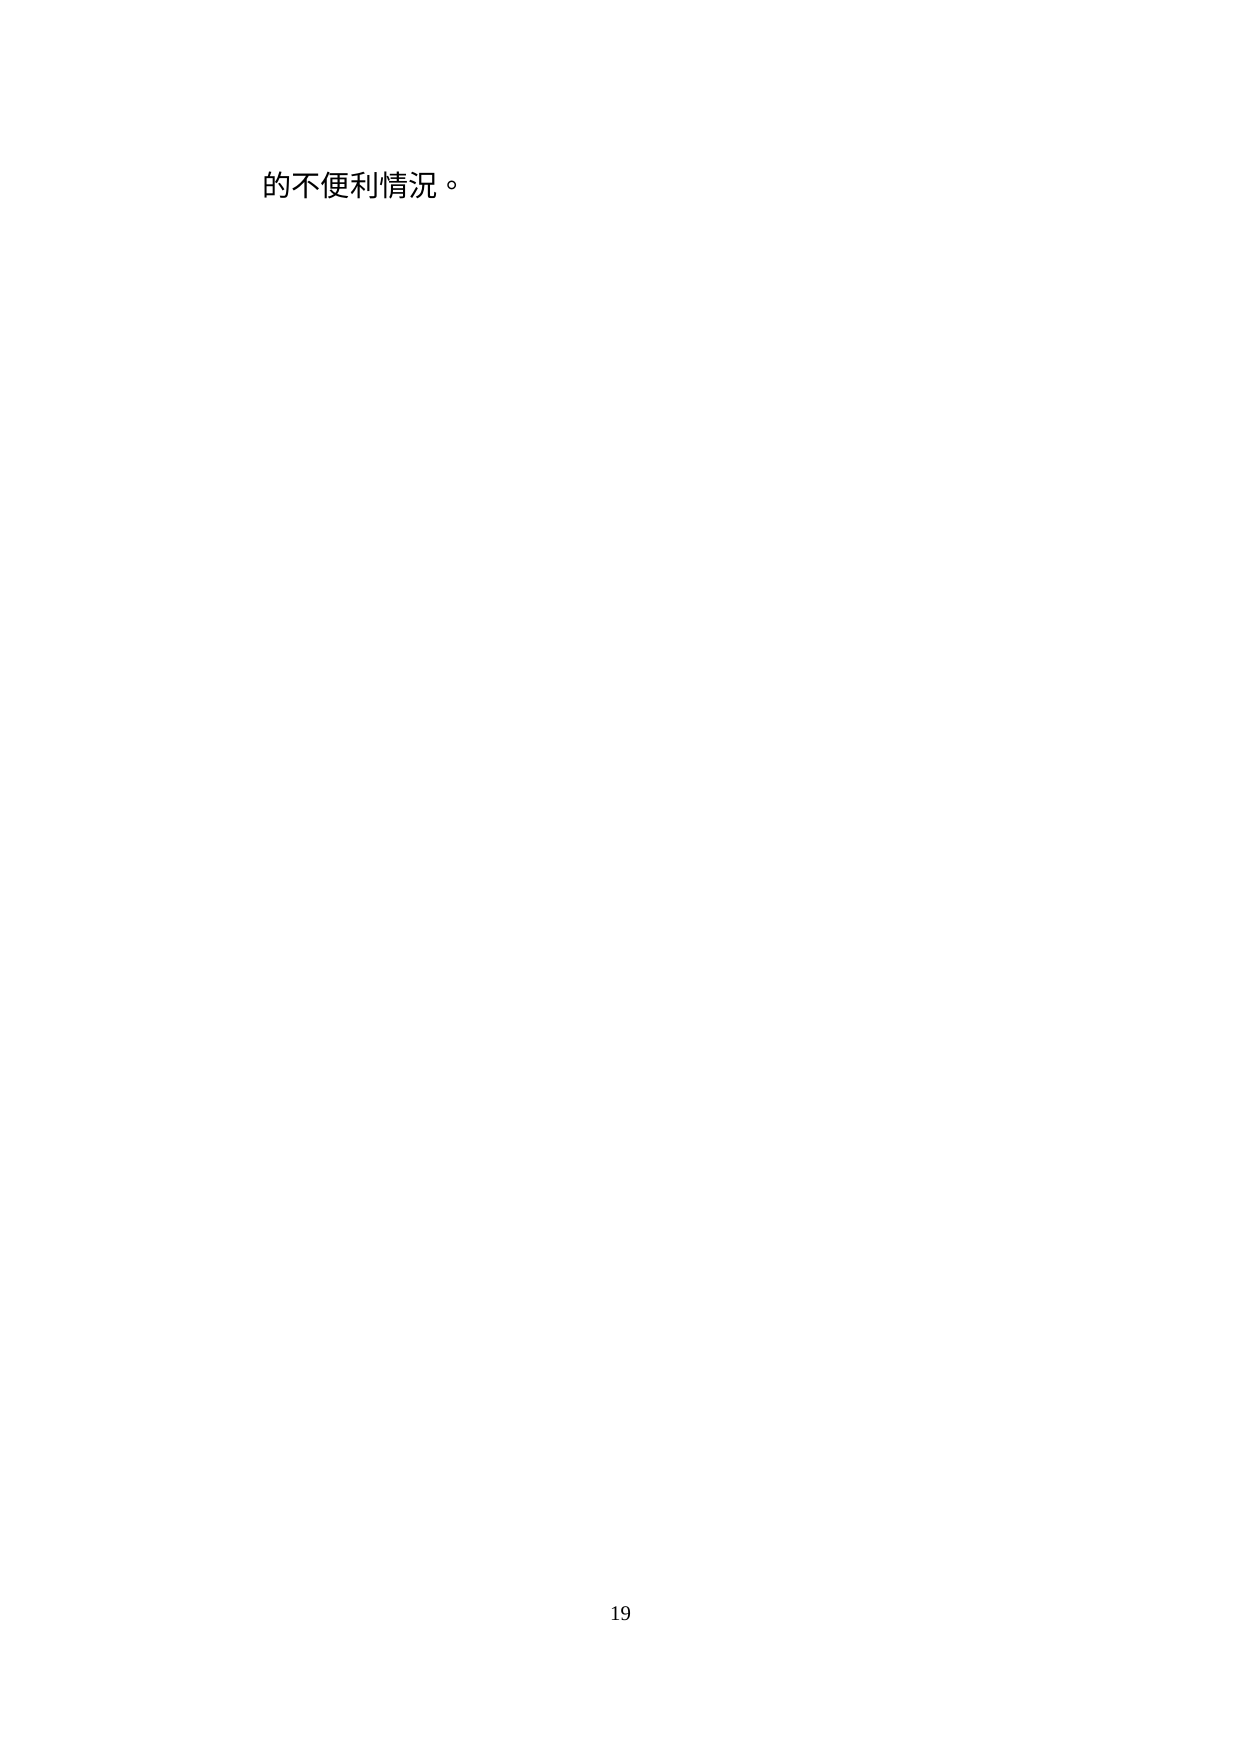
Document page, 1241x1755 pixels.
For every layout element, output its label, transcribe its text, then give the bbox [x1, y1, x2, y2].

text 的不便利情況。 [262, 162, 1051, 205]
